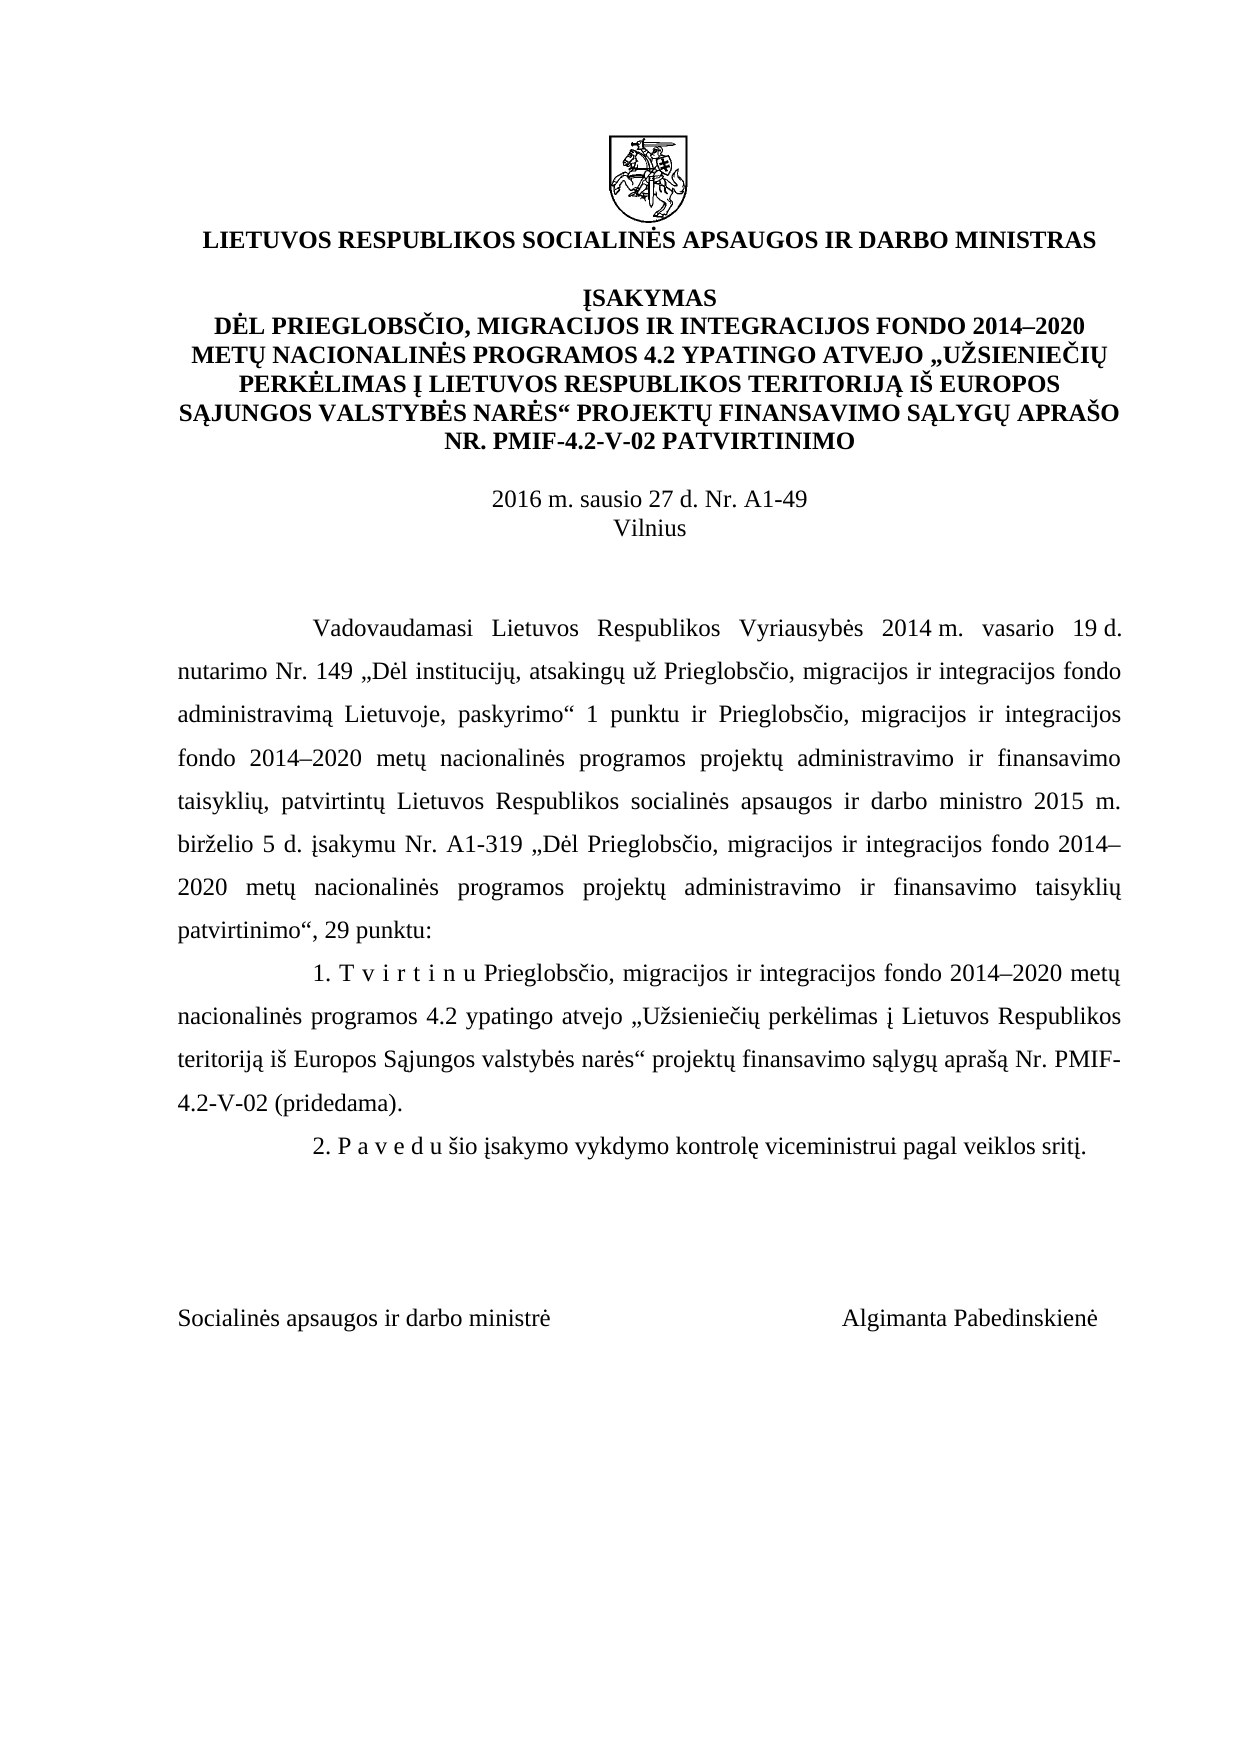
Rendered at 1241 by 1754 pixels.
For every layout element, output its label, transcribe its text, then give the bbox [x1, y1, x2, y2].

text 1. T v i r t i n u Prieglobsčio, migracijos ir integracijos fondo 2014–2020 metų nacionalinės programos 4.2 ypatingo atvejo „Užsieniečių perkėlimas į Lietuvos Respublikos teritoriją iš Europos Sąjungos valstybės narės“ projektų finansavimo sąlygų aprašą Nr. PMIF-4.2-V-02 (pridedama). [177, 958, 1122, 1116]
text 2. P a v e d u šio įsakymo vykdymo kontrolę viceministrui pagal veiklos sritį. [177, 1131, 1122, 1159]
text Socialinės apsaugos ir darbo ministrė Algimanta Pabedinskienė [177, 1303, 1122, 1332]
text LIETUVOS RESPUBLIKOS SOCIALINĖS APSAUGOS IR DARBO MINISTRAS [177, 225, 1122, 254]
text DĖL PRIEGLOBSČIO, MIGRACIJOS IR INTEGRACIJOS FONDO 2014–2020 METŲ NACIONALINĖS PROGRAMOS 4.2 YPATINGO ATVEJO „UŽSIENIEČIŲ PERKĖLIMAS Į LIETUVOS RESPUBLIKOS TERITORIJĄ IŠ EUROPOS SĄJUNGOS VALSTYBĖS NARĖS“ PROJEKTŲ FINANSAVIMO SĄLYGŲ APRAŠO NR. PMIF-4.2-V-02 PATVIRTINIMO [177, 311, 1122, 455]
text Vadovaudamasi Lietuvos Respublikos Vyriausybės 2014 m. vasario 19 d. nutarimo Nr. 149 „Dėl institucijų, atsakingų už Prieglobsčio, migracijos ir integracijos fondo administravimą Lietuvoje, paskyrimo“ 1 punktu ir Prieglobsčio, migracijos ir integracijos fondo 2014–2020 metų nacionalinės programos projektų administravimo ir finansavimo taisyklių, patvirtintų Lietuvos Respublikos socialinės apsaugos ir darbo ministro 2015 m. birželio 5 d. įsakymu Nr. A1-319 „Dėl Prieglobsčio, migracijos ir integracijos fondo 2014–2020 metų nacionalinės programos projektų administravimo ir finansavimo taisyklių patvirtinimo“, 29 punktu: [177, 613, 1122, 944]
text 2016 m. sausio 27 d. Nr. A1-49 [177, 484, 1122, 513]
text ĮSAKYMAS [177, 283, 1122, 311]
text Vilnius [177, 513, 1122, 541]
